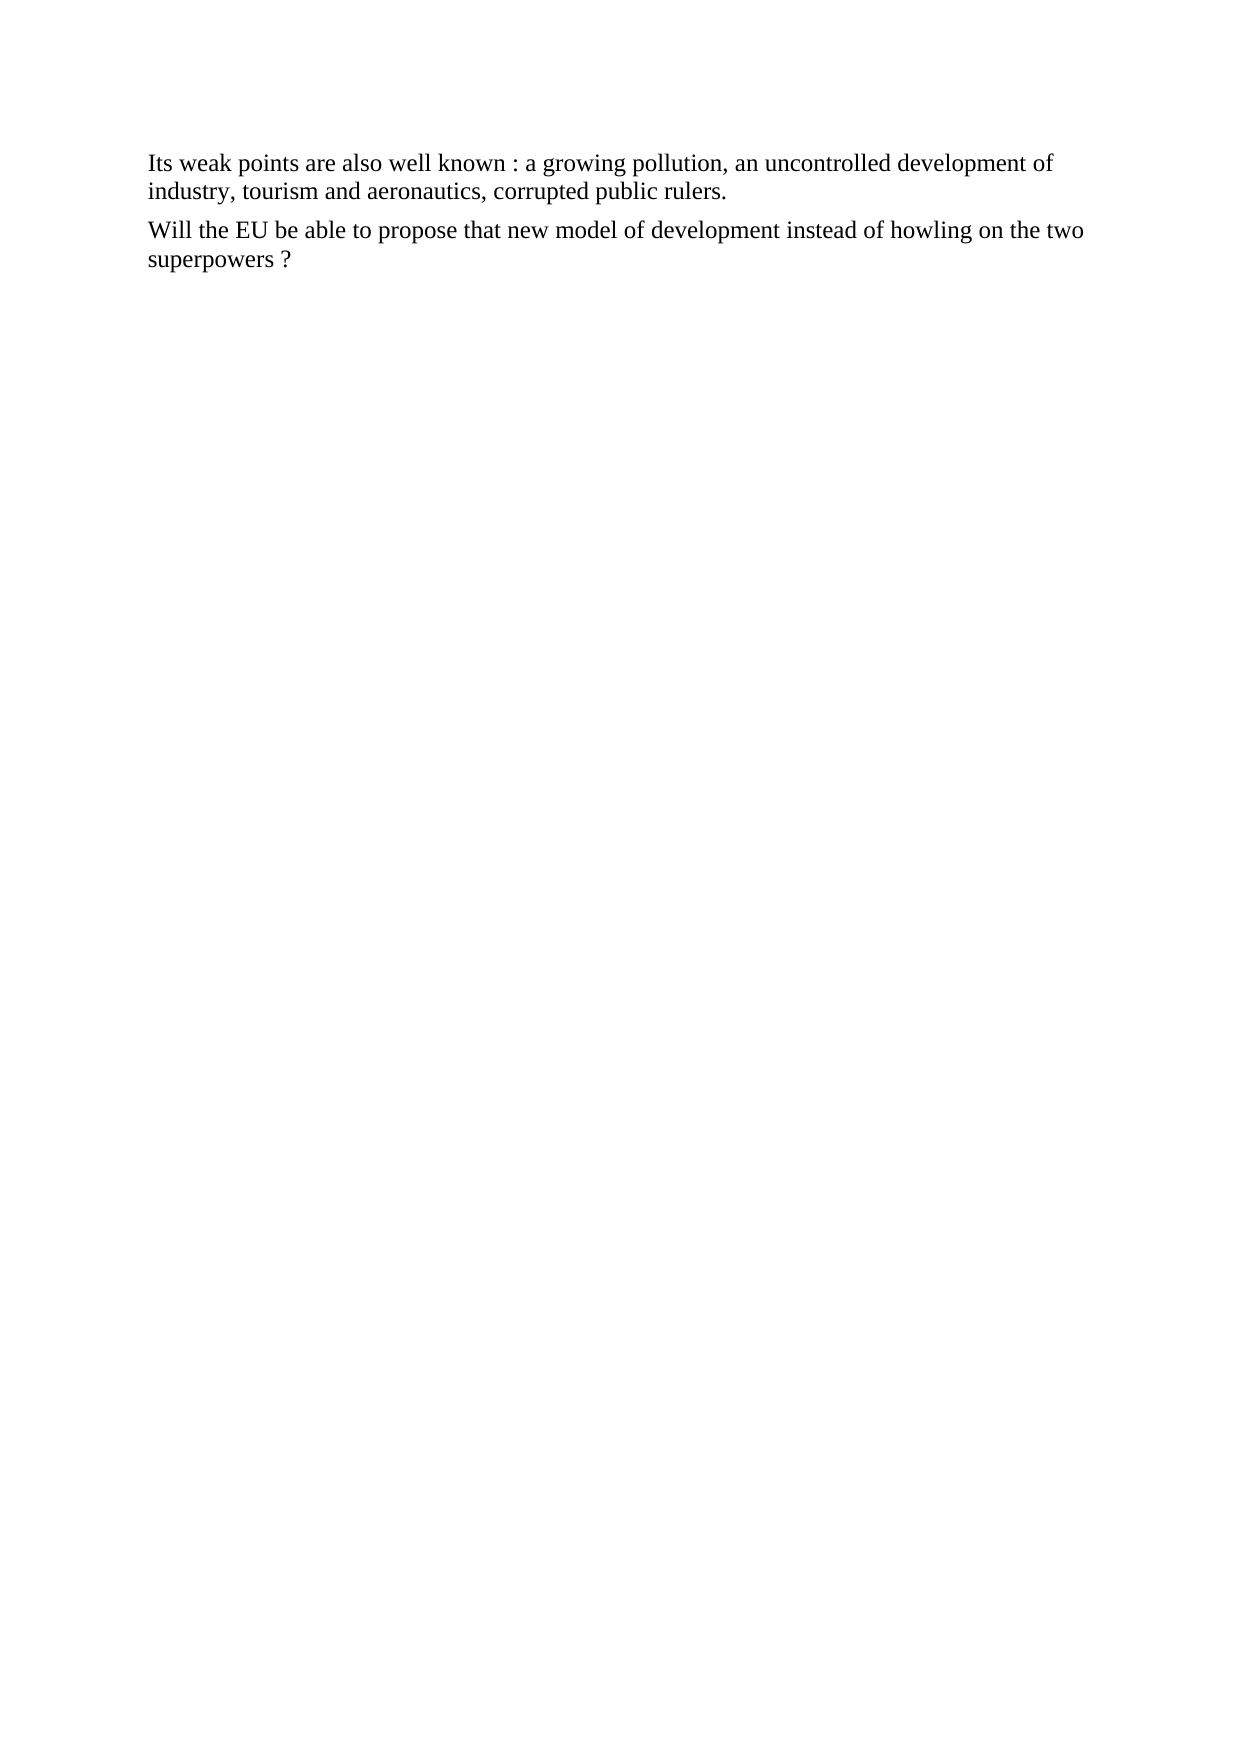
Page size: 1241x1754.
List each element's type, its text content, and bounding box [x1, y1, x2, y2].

text Will the EU be able to propose that new model of development instead of howling on the two superpowers ? [148, 216, 1093, 273]
text Its weak points are also well known : a growing pollution, an uncontrolled development of industry, tourism and aeronautics, corrupted public rulers. [148, 148, 1093, 205]
